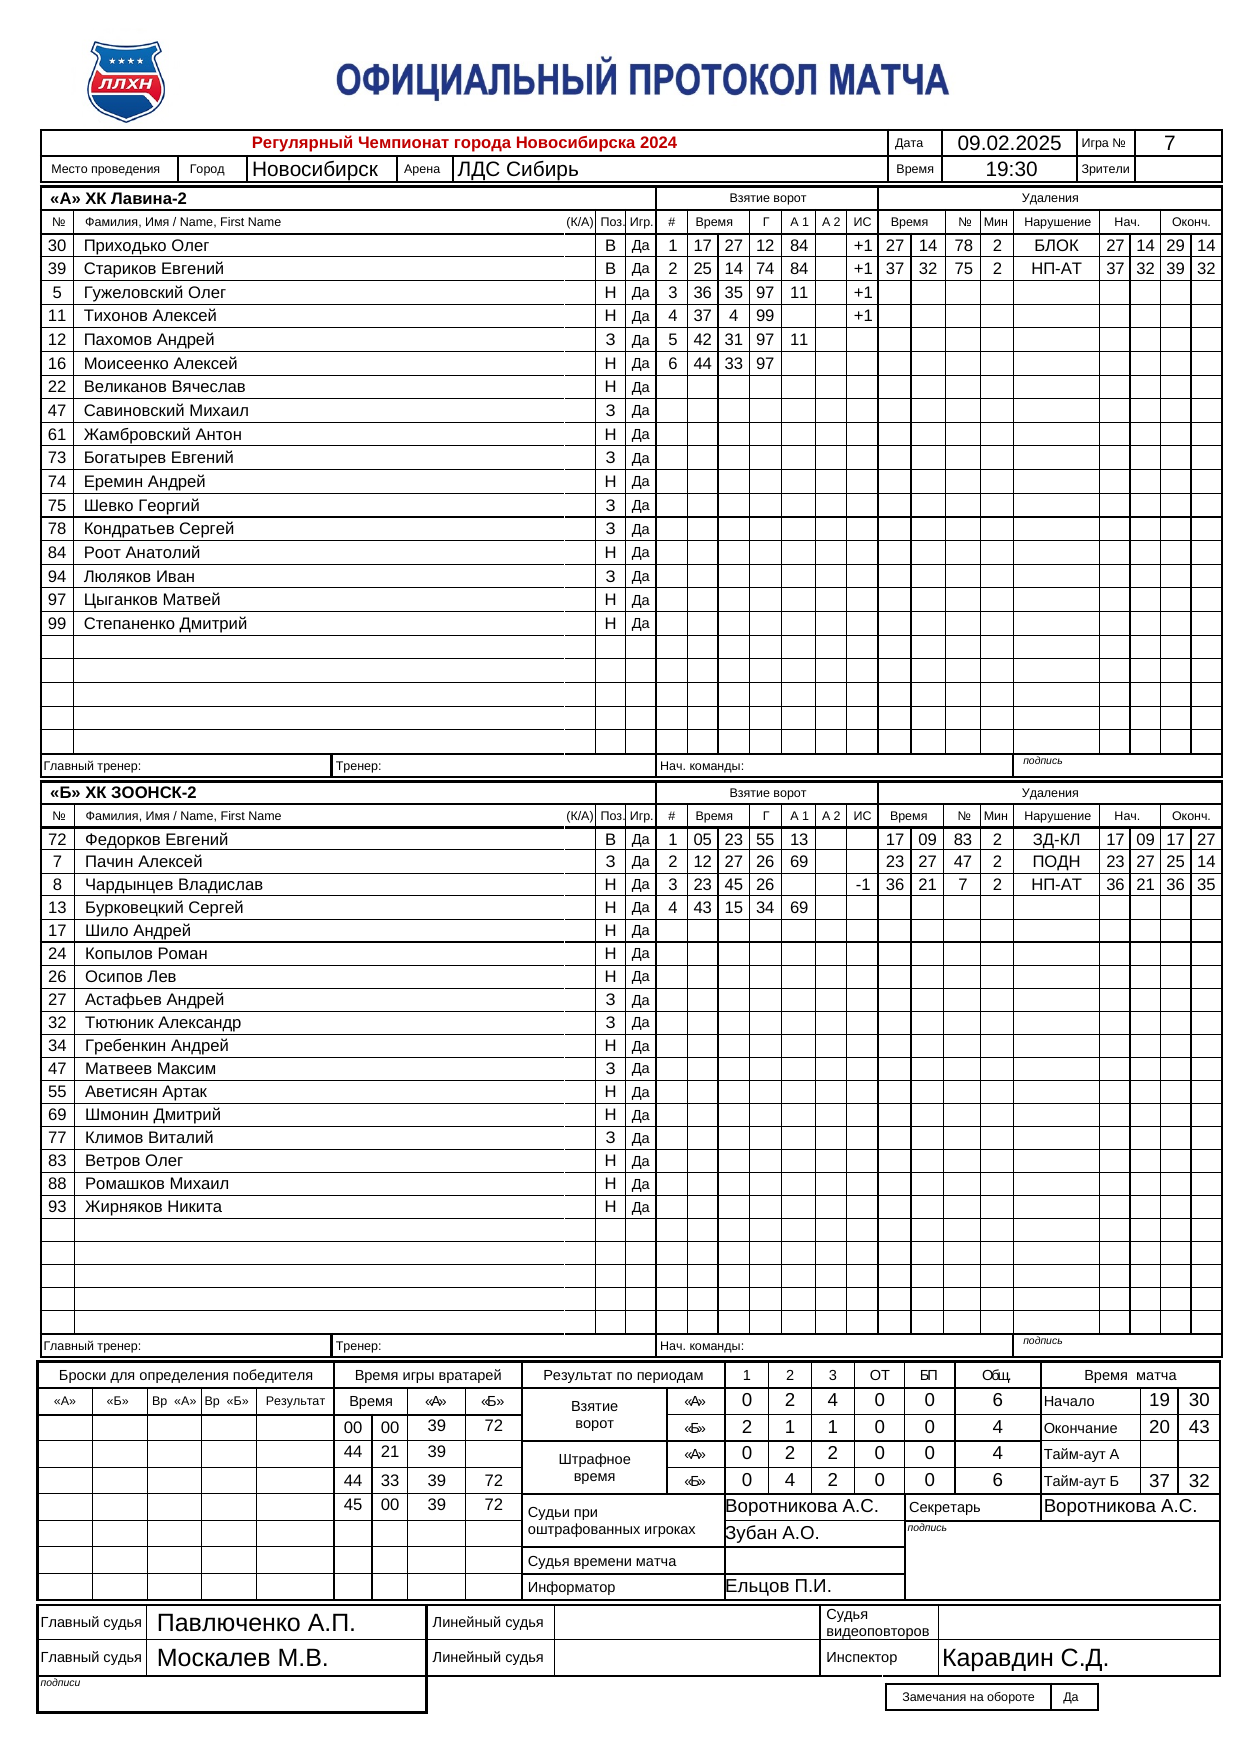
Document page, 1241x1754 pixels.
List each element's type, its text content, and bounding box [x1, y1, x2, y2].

table_cell Н [596, 612, 625, 634]
table_cell [879, 966, 910, 987]
table_cell [879, 1127, 910, 1149]
table_cell 35 [719, 281, 749, 303]
table_cell [74, 659, 564, 682]
table_cell [565, 989, 595, 1011]
table_cell [847, 352, 877, 374]
table_cell [782, 612, 815, 634]
table_cell Да [626, 896, 655, 918]
table_cell [257, 1521, 333, 1546]
table_cell 14 [1192, 235, 1221, 256]
table_cell [719, 1173, 749, 1195]
table_cell [883, 1677, 1220, 1681]
table_cell [750, 1058, 781, 1079]
table_cell [847, 376, 877, 398]
table_cell [565, 518, 595, 540]
table_cell [42, 1288, 74, 1310]
table_header 7 [1136, 131, 1221, 155]
table_cell [816, 683, 846, 706]
table_cell Да [626, 565, 655, 587]
table_cell Да [626, 850, 655, 872]
table_cell 30 [1179, 1389, 1219, 1413]
table_cell Время [879, 805, 943, 826]
table_cell [1100, 659, 1129, 682]
table_cell [750, 943, 781, 964]
table_cell [565, 1173, 595, 1195]
table_cell [981, 896, 1013, 918]
table_cell [1014, 920, 1099, 941]
table_cell [879, 352, 910, 374]
table_cell [879, 1104, 910, 1126]
table_cell [981, 281, 1013, 303]
table_cell [1131, 352, 1160, 374]
table_cell [657, 565, 687, 587]
table_cell [408, 1521, 465, 1546]
table_cell [912, 1127, 943, 1149]
table_cell 32 [1192, 257, 1221, 280]
table_cell [1100, 588, 1129, 611]
table_cell [750, 966, 781, 987]
table_cell Пахомов Андрей [74, 328, 564, 351]
table_cell [1014, 1173, 1099, 1195]
table_cell [719, 1196, 749, 1218]
table_cell [148, 1494, 201, 1520]
table_cell [1014, 1219, 1099, 1241]
table_cell [373, 1521, 407, 1546]
table_cell [688, 565, 717, 587]
table_cell [1099, 1682, 1220, 1711]
table_cell [1100, 1081, 1129, 1103]
table_cell [42, 683, 73, 706]
table_cell 3 [657, 874, 687, 895]
table_cell [782, 565, 815, 587]
table_cell [1014, 1288, 1099, 1310]
table_cell [816, 1150, 846, 1172]
table_cell [750, 376, 781, 398]
table_cell [847, 920, 877, 941]
table_cell [879, 896, 910, 918]
table_cell [42, 707, 73, 729]
table_cell [879, 1265, 910, 1287]
table_cell Г [750, 805, 781, 826]
table_cell [39, 1416, 92, 1440]
table_cell Да [626, 1035, 655, 1057]
table_cell [1100, 446, 1129, 469]
table_cell «А» [668, 1389, 724, 1413]
table_cell [847, 1242, 877, 1264]
table_cell [565, 470, 595, 493]
table_cell [1192, 541, 1221, 564]
table_cell [657, 943, 687, 964]
table_cell [981, 1311, 1013, 1333]
table_cell [981, 683, 1013, 706]
table_cell [719, 683, 749, 706]
table_cell [750, 1242, 781, 1264]
table_cell 00 [373, 1416, 407, 1440]
table_cell [565, 850, 595, 872]
table_cell [981, 943, 1013, 964]
table_cell [946, 470, 980, 493]
table_cell [466, 1441, 521, 1467]
table_cell [1161, 1265, 1190, 1287]
table_cell 32 [42, 1012, 74, 1033]
table_cell 97 [750, 281, 781, 303]
table_cell [1192, 1012, 1221, 1033]
table_cell Н [596, 588, 625, 611]
table_cell 4 [812, 1389, 854, 1413]
table_cell [879, 1242, 910, 1264]
table_cell [565, 707, 595, 729]
table_cell [847, 659, 877, 682]
table_cell [466, 1521, 521, 1546]
table_cell Инспектор [821, 1640, 938, 1675]
table_cell [335, 1547, 371, 1573]
table_cell [596, 730, 625, 753]
table_cell [1161, 352, 1190, 374]
table_cell Оконч. [1161, 805, 1221, 826]
table_cell [1161, 328, 1190, 351]
table_cell [688, 1035, 717, 1057]
table_cell [1100, 1035, 1129, 1057]
table_cell [688, 730, 717, 753]
table_cell [565, 352, 595, 374]
table_cell 44 [335, 1468, 371, 1493]
table_cell [1131, 565, 1160, 587]
table_cell [1192, 1219, 1221, 1241]
table_cell Да [626, 966, 655, 987]
table_cell [750, 423, 781, 445]
table_cell Да [626, 305, 655, 327]
table_cell [1192, 494, 1221, 516]
table_cell 36 [1100, 874, 1129, 895]
table_cell [565, 1265, 595, 1287]
table_cell [981, 1265, 1013, 1287]
table_cell [782, 1104, 815, 1126]
table_cell [719, 659, 749, 682]
table_cell Ромашков Михаил [75, 1173, 564, 1195]
table_cell [1131, 730, 1160, 753]
table_cell [1131, 1081, 1160, 1103]
table_cell [657, 1081, 687, 1103]
table_cell [879, 1288, 910, 1310]
table_cell 6 [657, 352, 687, 374]
table_cell [1014, 1058, 1099, 1079]
table_cell [688, 1150, 717, 1172]
table_header БП [905, 1363, 954, 1387]
table_cell 74 [750, 257, 781, 280]
table_cell [75, 1265, 564, 1287]
table_cell [879, 943, 910, 964]
table_cell [946, 399, 980, 422]
table_cell Время [335, 1389, 407, 1413]
table_cell [1136, 157, 1221, 181]
table_cell [782, 1196, 815, 1218]
table_cell [1131, 1196, 1160, 1218]
table_cell [1161, 1288, 1190, 1310]
table_cell [1192, 518, 1221, 540]
table_cell Жирняков Никита [75, 1196, 564, 1218]
table_cell [944, 1081, 980, 1103]
table_cell [912, 920, 943, 941]
table_cell [1179, 1441, 1219, 1467]
table_cell [847, 446, 877, 469]
table_cell 14 [1131, 235, 1160, 256]
table_cell [726, 1548, 904, 1573]
table_cell [657, 1104, 687, 1126]
table_cell Взятие ворот [523, 1389, 666, 1440]
table_cell [879, 920, 910, 941]
table_cell [688, 588, 717, 611]
table_cell [657, 730, 687, 753]
table_cell [565, 943, 595, 964]
table_cell 1 [769, 1415, 811, 1440]
table_cell [1131, 1173, 1160, 1195]
table_cell 37 [879, 257, 910, 280]
table_cell 27 [1192, 829, 1221, 849]
table_cell Н [596, 305, 625, 327]
table_cell Н [596, 896, 625, 918]
table_cell [39, 1521, 92, 1546]
table_cell 61 [42, 423, 73, 445]
table_cell [816, 1288, 846, 1310]
table_cell [565, 1242, 595, 1264]
table_cell [74, 636, 564, 658]
table_cell Да [626, 612, 655, 634]
table_cell [912, 707, 945, 729]
table_cell [93, 1416, 147, 1440]
table_cell 78 [42, 518, 73, 540]
table_cell [912, 518, 945, 540]
table_cell З [596, 989, 625, 1011]
table_cell [42, 1265, 74, 1287]
table_cell [688, 1173, 717, 1195]
table_cell [1014, 1035, 1099, 1057]
table_cell Время [688, 211, 749, 233]
table_header 2 [769, 1363, 811, 1387]
table_cell Да [626, 1012, 655, 1033]
table_cell Место проведения [42, 157, 177, 181]
table_cell [688, 518, 717, 540]
table_cell [750, 1311, 781, 1333]
table_cell [944, 966, 980, 987]
table_cell [981, 636, 1013, 658]
table_cell [1100, 328, 1129, 351]
table_cell [981, 446, 1013, 469]
table_cell [1192, 1150, 1221, 1172]
table_cell [257, 1494, 333, 1520]
table_cell [782, 1311, 815, 1333]
table_cell 73 [42, 446, 73, 469]
table_cell 1 [812, 1415, 854, 1440]
table_cell [719, 1265, 749, 1287]
table_cell [912, 1242, 943, 1264]
table_cell Линейный судья [428, 1606, 554, 1639]
table_cell [1192, 966, 1221, 987]
table_cell [688, 423, 717, 445]
table_cell Да [626, 518, 655, 540]
table_cell Да [626, 1058, 655, 1079]
table_cell [1192, 281, 1221, 303]
table_cell [782, 1081, 815, 1103]
table_header Да [1052, 1685, 1097, 1709]
table_cell [1014, 305, 1099, 327]
table_cell Н [596, 281, 625, 303]
table_cell [847, 494, 877, 516]
table_cell [93, 1574, 147, 1599]
table_cell [1100, 1242, 1129, 1264]
table_cell [1131, 1058, 1160, 1079]
table_cell [719, 376, 749, 398]
table_cell 23 [1100, 850, 1129, 872]
table_cell [750, 1288, 781, 1310]
table_cell [1100, 636, 1129, 658]
table_cell [1161, 1058, 1190, 1079]
table_cell З [596, 1058, 625, 1079]
table_cell [816, 376, 846, 398]
table_cell [782, 305, 815, 327]
table_cell [1131, 1265, 1160, 1287]
table_cell № [42, 805, 74, 826]
table_cell [1014, 328, 1099, 351]
table_cell Да [626, 1081, 655, 1103]
table_cell [719, 707, 749, 729]
table_cell 13 [42, 896, 74, 918]
table_cell [657, 966, 687, 987]
table_cell [1161, 518, 1190, 540]
table_cell [879, 659, 910, 682]
table_cell [750, 494, 781, 516]
table_cell [782, 423, 815, 445]
table_cell [879, 683, 910, 706]
table_cell [1192, 399, 1221, 422]
table_cell ЛДС Сибирь [454, 157, 887, 181]
table_cell [912, 636, 945, 658]
table_cell [1131, 1012, 1160, 1033]
table_cell [1100, 920, 1129, 941]
table_cell Окончание [1042, 1415, 1140, 1440]
table_cell [688, 1012, 717, 1033]
table_cell Да [626, 1196, 655, 1218]
table_cell [626, 1288, 655, 1310]
table_cell [408, 1574, 465, 1599]
table_cell 97 [750, 352, 781, 374]
table_cell 37 [1100, 257, 1129, 280]
table_cell [782, 659, 815, 682]
table_cell 12 [688, 850, 717, 872]
table_cell [626, 636, 655, 658]
table_cell 72 [466, 1494, 521, 1520]
table_cell [816, 1081, 846, 1103]
table_cell [688, 1265, 717, 1287]
table_cell [1192, 376, 1221, 398]
table_cell [657, 1219, 687, 1241]
table_cell [626, 1265, 655, 1287]
table_cell [816, 281, 846, 303]
table_cell [688, 1219, 717, 1241]
table_cell [1161, 966, 1190, 987]
table_cell [912, 1058, 943, 1079]
table_cell Н [596, 1081, 625, 1103]
table_cell [565, 659, 595, 682]
table_cell «Б» [93, 1389, 147, 1413]
table_cell Мин [981, 211, 1013, 233]
table_cell [565, 612, 595, 634]
table_cell 69 [42, 1104, 74, 1126]
table_cell В [596, 257, 625, 280]
table_cell [565, 829, 595, 849]
table_cell [750, 1196, 781, 1218]
table_cell [847, 423, 877, 445]
table_cell [816, 423, 846, 445]
table_cell [1131, 423, 1160, 445]
table_cell [1192, 1242, 1221, 1264]
table_cell [688, 659, 717, 682]
table_cell [847, 328, 877, 351]
table_cell [1161, 1081, 1190, 1103]
table_header Дата [889, 131, 941, 155]
table_cell [719, 1127, 749, 1149]
table_cell З [596, 1127, 625, 1149]
table_cell [1014, 1311, 1099, 1333]
table_cell [1100, 1150, 1129, 1172]
table_cell [1100, 1127, 1129, 1149]
table_cell [565, 588, 595, 611]
table_cell [565, 541, 595, 564]
table_cell 17 [1161, 829, 1190, 849]
table_cell [981, 1081, 1013, 1103]
table_cell Да [626, 1104, 655, 1126]
table_cell [782, 730, 815, 753]
table_header ОТ [855, 1363, 904, 1387]
table_cell [1161, 612, 1190, 634]
table_cell [847, 943, 877, 964]
table_cell Игр. [626, 805, 655, 826]
table_cell [816, 730, 846, 753]
table_cell [912, 1081, 943, 1103]
table_cell [879, 423, 910, 445]
table_cell Да [626, 541, 655, 564]
table_cell Климов Виталий [75, 1127, 564, 1149]
table_cell Зубан А.О. [726, 1521, 904, 1546]
table_cell [847, 707, 877, 729]
table_cell [946, 730, 980, 753]
table_cell [816, 1104, 846, 1126]
table_cell [719, 1081, 749, 1103]
table_cell З [596, 328, 625, 351]
table_cell [719, 541, 749, 564]
table_cell [879, 565, 910, 587]
table_cell [1014, 1242, 1099, 1264]
table_cell [657, 989, 687, 1011]
table_cell [946, 541, 980, 564]
table_cell [816, 1058, 846, 1079]
table_cell [782, 352, 815, 374]
table_cell Приходько Олег [74, 235, 564, 256]
table_cell [1161, 659, 1190, 682]
table_cell [981, 541, 1013, 564]
table_cell [816, 470, 846, 493]
table_cell [981, 423, 1013, 445]
table_cell 2 [981, 829, 1013, 849]
table_cell 19 [1141, 1389, 1177, 1413]
table_cell [879, 730, 910, 753]
table_cell [912, 943, 943, 964]
table_cell [39, 1468, 92, 1493]
table_cell [912, 494, 945, 516]
table_cell [750, 470, 781, 493]
table_cell Н [596, 943, 625, 964]
table_cell [944, 1150, 980, 1172]
table_cell [1192, 470, 1221, 493]
table_cell [1192, 1104, 1221, 1126]
table_cell [1192, 730, 1221, 753]
table_cell [816, 494, 846, 516]
table_cell № [42, 211, 73, 233]
table_cell [847, 730, 877, 753]
table_cell Да [626, 494, 655, 516]
table_cell 4 [657, 305, 687, 327]
table_cell 2 [981, 257, 1013, 280]
table_cell Фамилия, Имя / Name, First Name [74, 211, 565, 233]
table_cell [148, 1521, 201, 1546]
table_cell [719, 1150, 749, 1172]
table_cell [981, 1127, 1013, 1149]
table_cell [847, 612, 877, 634]
table_cell Игр. [626, 211, 655, 233]
table_cell [1161, 1150, 1190, 1172]
table_cell [1192, 1173, 1221, 1195]
table_cell [912, 1265, 943, 1287]
table_cell [39, 1441, 92, 1467]
table_cell [847, 1311, 877, 1333]
table_cell [782, 1058, 815, 1079]
table_cell Да [626, 829, 655, 849]
table_cell Н [596, 920, 625, 941]
table_cell [719, 730, 749, 753]
table_cell Время [889, 157, 941, 181]
table_cell [1161, 683, 1190, 706]
table_header Замечания на обороте [887, 1685, 1050, 1709]
table_cell 99 [42, 612, 73, 634]
table_cell [565, 1104, 595, 1126]
table_cell 77 [42, 1127, 74, 1149]
table_cell Информатор [523, 1575, 724, 1599]
table_cell [1192, 352, 1221, 374]
table_cell Н [596, 874, 625, 895]
table_cell [555, 1606, 819, 1639]
table_cell 44 [335, 1441, 371, 1467]
table_cell [816, 612, 846, 634]
table_cell [946, 281, 980, 303]
table_header Взятие ворот [657, 783, 877, 803]
table_cell [626, 683, 655, 706]
table_cell 12 [42, 328, 73, 351]
table_cell 27 [912, 850, 943, 872]
table_cell Моисеенко Алексей [74, 352, 564, 374]
table_cell 0 [726, 1442, 768, 1467]
table_cell [688, 1196, 717, 1218]
table_cell Да [626, 1127, 655, 1149]
table_cell [847, 966, 877, 987]
table_cell [1100, 494, 1129, 516]
table_cell [1131, 659, 1160, 682]
table_cell 93 [42, 1196, 74, 1218]
table_cell 5 [42, 281, 73, 303]
table_cell Еремин Андрей [74, 470, 564, 493]
table_cell [719, 423, 749, 445]
table_cell Нарушение [1014, 211, 1099, 233]
table_cell Да [626, 257, 655, 280]
table_cell 24 [42, 943, 74, 964]
table_cell [565, 328, 595, 351]
table_cell Москалев М.В. [147, 1640, 425, 1675]
table_cell 27 [719, 850, 749, 872]
table_cell [816, 874, 846, 895]
table_cell [782, 683, 815, 706]
table_cell [565, 1012, 595, 1033]
table_cell [1014, 659, 1099, 682]
table_cell Главный тренер: [42, 755, 330, 776]
table_cell ИС [847, 211, 877, 233]
table_cell [816, 565, 846, 587]
table_cell [1131, 328, 1160, 351]
table_cell [981, 730, 1013, 753]
table_cell [257, 1468, 333, 1493]
table_cell [1100, 541, 1129, 564]
table_cell Тренер: [333, 1335, 655, 1356]
table_cell [42, 1219, 74, 1241]
table_cell [1192, 896, 1221, 918]
table_cell Оконч. [1161, 211, 1221, 233]
table_cell [202, 1494, 256, 1520]
table_cell Да [626, 1150, 655, 1172]
table_cell 39 [408, 1416, 465, 1440]
table_cell [879, 707, 910, 729]
table_cell 75 [42, 494, 73, 516]
table_cell 39 [42, 257, 73, 280]
table_cell [847, 1173, 877, 1195]
table_cell [946, 446, 980, 469]
table_cell [565, 874, 595, 895]
table_cell [1014, 612, 1099, 634]
table_cell [944, 896, 980, 918]
table_cell Время [879, 211, 945, 233]
table_cell [565, 446, 595, 469]
table_cell 09 [1131, 829, 1160, 849]
table_cell [1100, 1058, 1129, 1079]
table_cell Да [626, 376, 655, 398]
table_cell НП-АТ [1014, 257, 1099, 280]
table_cell [657, 612, 687, 634]
table_cell [565, 1081, 595, 1103]
table_cell [816, 989, 846, 1011]
table_cell [1014, 518, 1099, 540]
table_cell [1192, 446, 1221, 469]
table_cell [816, 518, 846, 540]
table_cell [946, 612, 980, 634]
table_cell [750, 399, 781, 422]
table_cell [981, 1288, 1013, 1310]
table_cell 0 [905, 1415, 954, 1440]
table_cell [596, 1288, 625, 1310]
table_cell [981, 494, 1013, 516]
table_cell [816, 588, 846, 611]
table_cell [1192, 1196, 1221, 1218]
table_cell [946, 659, 980, 682]
table_cell Н [596, 352, 625, 374]
table_header Удаления [879, 188, 1221, 209]
table_cell [782, 494, 815, 516]
table_cell [1100, 281, 1129, 303]
table_cell БЛОК [1014, 235, 1099, 256]
table_cell Воротникова А.С. [726, 1495, 904, 1520]
table_cell [981, 659, 1013, 682]
table_cell Главный судья [39, 1606, 146, 1639]
table_cell [202, 1547, 256, 1573]
table_cell [565, 494, 595, 516]
table_cell [202, 1574, 256, 1599]
table_cell [565, 920, 595, 941]
table_cell [719, 1219, 749, 1241]
table_cell [1014, 636, 1099, 658]
table_cell [1131, 1242, 1160, 1264]
table_cell [1192, 989, 1221, 1011]
table_cell [981, 1035, 1013, 1057]
table_cell [1131, 989, 1160, 1011]
table_cell [565, 1196, 595, 1218]
table_cell 84 [782, 235, 815, 256]
table_cell 47 [42, 1058, 74, 1079]
table_cell [565, 1127, 595, 1149]
table_cell [847, 829, 877, 849]
table_cell З [596, 494, 625, 516]
table_cell [373, 1547, 407, 1573]
table_cell Пачин Алексей [75, 850, 564, 872]
table_cell Н [596, 1150, 625, 1172]
table_cell [1100, 612, 1129, 634]
table_cell [657, 1058, 687, 1079]
table_cell 39 [408, 1494, 465, 1520]
table_cell [565, 399, 595, 422]
table_cell [1131, 707, 1160, 729]
table_cell [1014, 730, 1099, 753]
table_cell [750, 989, 781, 1011]
table_cell [847, 1288, 877, 1310]
table_cell [750, 1012, 781, 1033]
table_cell [912, 565, 945, 587]
table_cell [42, 636, 73, 658]
table_cell [912, 683, 945, 706]
table_cell [75, 1219, 564, 1241]
table_cell [39, 1574, 92, 1599]
table_cell 32 [1131, 257, 1160, 280]
table_cell [93, 1521, 147, 1546]
table_cell [1014, 1104, 1099, 1126]
table_cell [782, 1035, 815, 1057]
table_cell [847, 565, 877, 587]
table_cell 34 [42, 1035, 74, 1057]
table_cell Н [596, 423, 625, 445]
table_cell [1014, 376, 1099, 398]
table_cell [75, 1288, 564, 1310]
table_cell [981, 920, 1013, 941]
table_cell [657, 446, 687, 469]
table_cell 69 [782, 896, 815, 918]
table_cell [847, 1058, 877, 1079]
table_cell [879, 518, 910, 540]
table_cell [782, 446, 815, 469]
table_cell [912, 305, 945, 327]
table_cell [719, 565, 749, 587]
table_cell 74 [42, 470, 73, 493]
table_cell [1100, 376, 1129, 398]
table_cell [879, 494, 910, 516]
table_cell 14 [912, 235, 945, 256]
table_cell [1131, 305, 1160, 327]
table_cell 44 [688, 352, 717, 374]
table_cell [657, 1288, 687, 1310]
table_cell [879, 328, 910, 351]
table_cell [1161, 305, 1190, 327]
table_cell 84 [782, 257, 815, 280]
table_cell [847, 1219, 877, 1241]
table_cell [847, 1012, 877, 1033]
table_cell Матвеев Максим [75, 1058, 564, 1079]
table_cell [1014, 352, 1099, 374]
table_cell [912, 376, 945, 398]
table_cell 0 [905, 1389, 954, 1413]
table_cell [782, 588, 815, 611]
table_cell [688, 541, 717, 564]
table_cell [1014, 1265, 1099, 1287]
table_cell 22 [42, 376, 73, 398]
table_cell [719, 399, 749, 422]
table_cell +1 [847, 257, 877, 280]
table_cell «Б» [668, 1415, 724, 1440]
table_cell Да [626, 352, 655, 374]
table_cell Секретарь [906, 1495, 1040, 1520]
table_cell 27 [42, 989, 74, 1011]
table_cell [879, 1311, 910, 1333]
table_cell 20 [1141, 1415, 1177, 1440]
table_cell З [596, 446, 625, 469]
table_cell «Б» [668, 1468, 724, 1493]
table_cell [565, 423, 595, 445]
table_cell [1161, 1127, 1190, 1149]
table_cell [657, 1012, 687, 1033]
table_cell Чардынцев Владислав [75, 874, 564, 895]
table_cell [1192, 1265, 1221, 1287]
table_cell [42, 730, 73, 753]
table_cell [1100, 1104, 1129, 1126]
table_cell 83 [42, 1150, 74, 1172]
table_cell Гужеловский Олег [74, 281, 564, 303]
table_cell [879, 1173, 910, 1195]
table_cell [1014, 1196, 1099, 1218]
picture [5, 28, 1179, 129]
table_cell [1192, 683, 1221, 706]
table_cell Жамбровский Антон [74, 423, 564, 445]
table_header Общ. [956, 1363, 1040, 1387]
table_cell [847, 399, 877, 422]
table_cell 00 [335, 1416, 371, 1440]
table_cell [944, 1242, 980, 1264]
table_cell [1014, 707, 1099, 729]
table_cell Тренер: [333, 755, 655, 776]
table_cell [657, 707, 687, 729]
table_cell [719, 920, 749, 941]
table_cell 5 [657, 328, 687, 351]
table_cell 17 [688, 235, 717, 256]
table_header Регулярный Чемпионат города Новосибирска 2024 [42, 131, 887, 155]
table_cell [657, 1242, 687, 1264]
table_cell [657, 588, 687, 611]
table_cell 09 [912, 829, 943, 849]
table_cell [879, 541, 910, 564]
table_cell [1131, 966, 1160, 987]
table_cell Мин [981, 805, 1013, 826]
table_cell [1014, 494, 1099, 516]
table_cell [1192, 1127, 1221, 1149]
table_cell 11 [782, 328, 815, 351]
table_cell [719, 494, 749, 516]
table_cell [816, 1012, 846, 1033]
table_cell А 1 [782, 805, 815, 826]
table_cell [782, 518, 815, 540]
table_cell [1161, 1035, 1190, 1057]
table_cell Нач. [1100, 805, 1160, 826]
table_cell [1100, 352, 1129, 374]
table_cell Нач. команды: [657, 1335, 1012, 1356]
table_cell 11 [42, 305, 73, 327]
table_cell [981, 1196, 1013, 1218]
table_cell А 2 [816, 211, 846, 233]
table_header Время игры вратарей [335, 1363, 521, 1387]
table_cell [750, 1081, 781, 1103]
table_cell [1161, 423, 1190, 445]
table_cell Да [626, 281, 655, 303]
table_cell Ельцов П.И. [726, 1575, 904, 1599]
table_cell Г [750, 211, 781, 233]
table_cell [879, 446, 910, 469]
table_cell [912, 446, 945, 469]
table_cell # [657, 805, 687, 826]
table_cell [981, 1058, 1013, 1079]
table_cell [1131, 399, 1160, 422]
table_cell [847, 1127, 877, 1149]
table_cell [1014, 989, 1099, 1011]
table_cell [1131, 494, 1160, 516]
table_cell [847, 588, 877, 611]
table_cell 47 [42, 399, 73, 422]
table_cell [657, 376, 687, 398]
table_cell (К/А) [565, 211, 595, 233]
table_cell [816, 943, 846, 964]
table_cell Поз. [596, 805, 625, 826]
table_cell Астафьев Андрей [75, 989, 564, 1011]
table_cell [657, 541, 687, 564]
table_cell [944, 989, 980, 1011]
table_cell [202, 1416, 256, 1440]
table_cell [148, 1547, 201, 1573]
table_cell [565, 565, 595, 587]
table_cell З [596, 850, 625, 872]
table_cell [1161, 989, 1190, 1011]
table_cell [657, 1196, 687, 1218]
table_cell [981, 1219, 1013, 1241]
table_cell [657, 1173, 687, 1195]
table_cell [74, 707, 564, 729]
table_cell [1192, 1288, 1221, 1310]
table_cell [946, 683, 980, 706]
table_cell [782, 943, 815, 964]
table_cell Н [596, 1104, 625, 1126]
table_cell [912, 423, 945, 445]
table_cell [981, 328, 1013, 351]
table_cell Судьи при оштрафованных игроках [523, 1495, 724, 1546]
table_cell [816, 659, 846, 682]
table_cell [657, 683, 687, 706]
table_cell 27 [1131, 850, 1160, 872]
table_cell [750, 659, 781, 682]
table_cell [946, 636, 980, 658]
table_cell [946, 707, 980, 729]
table_cell [688, 494, 717, 516]
table_cell [1131, 943, 1160, 964]
table_cell Штрафное время [523, 1442, 666, 1493]
table_cell 14 [1192, 850, 1221, 872]
table_cell 21 [1131, 874, 1160, 895]
table_cell [719, 446, 749, 469]
table_cell [816, 541, 846, 564]
table_cell Линейный судья [428, 1640, 554, 1675]
table_cell [1131, 541, 1160, 564]
table_cell [912, 399, 945, 422]
table_cell [981, 612, 1013, 634]
table_cell Н [596, 376, 625, 398]
table_cell # [657, 211, 687, 233]
table_cell +1 [847, 235, 877, 256]
table_cell Роот Анатолий [74, 541, 564, 564]
table_cell [847, 518, 877, 540]
table_cell [596, 659, 625, 682]
table_cell +1 [847, 305, 877, 327]
table_cell [1131, 281, 1160, 303]
table_cell [847, 1035, 877, 1057]
table_cell [946, 565, 980, 587]
table_cell [565, 235, 595, 256]
table_cell [565, 305, 595, 327]
table_cell [879, 1196, 910, 1218]
table_header 09.02.2025 [943, 131, 1076, 155]
table_cell [1192, 943, 1221, 964]
table_cell [719, 470, 749, 493]
table_cell [202, 1521, 256, 1546]
table_cell Да [626, 235, 655, 256]
table_cell [782, 636, 815, 658]
table_cell [74, 683, 564, 706]
table_cell [912, 989, 943, 1011]
table_cell [816, 966, 846, 987]
table_cell [981, 399, 1013, 422]
table_cell 0 [855, 1468, 904, 1493]
table_cell [946, 588, 980, 611]
table_cell [39, 1547, 92, 1573]
table_cell Н [596, 470, 625, 493]
table_cell [879, 470, 910, 493]
table_cell [1014, 1150, 1099, 1172]
table_cell [1100, 989, 1129, 1011]
table_cell [626, 730, 655, 753]
table_cell [688, 446, 717, 469]
table_cell [946, 423, 980, 445]
table_cell [719, 943, 749, 964]
table_cell 4 [769, 1468, 811, 1493]
table_cell 14 [719, 257, 749, 280]
table_cell [1192, 707, 1221, 729]
table_cell 42 [688, 328, 717, 351]
table_cell 2 [657, 850, 687, 872]
table_cell 47 [944, 850, 980, 872]
table_cell Арена [398, 157, 452, 181]
table_cell «А» [668, 1442, 724, 1467]
table_cell [1131, 1288, 1160, 1310]
table_cell № [944, 805, 980, 826]
table_cell [1100, 943, 1129, 964]
table_cell [335, 1521, 371, 1546]
table_cell [912, 328, 945, 351]
table_cell 05 [688, 829, 717, 849]
table_cell [42, 659, 73, 682]
table_cell [816, 1173, 846, 1195]
table_cell [912, 612, 945, 634]
table_cell [657, 659, 687, 682]
table_cell [1131, 518, 1160, 540]
table_cell [1100, 1265, 1129, 1287]
table_cell [148, 1468, 201, 1493]
table_cell В [596, 235, 625, 256]
table_cell Да [626, 588, 655, 611]
table_header Броски для определения победителя [39, 1363, 333, 1387]
table_cell [688, 470, 717, 493]
table_cell [944, 943, 980, 964]
table_cell А 1 [782, 211, 815, 233]
table_cell подпись [1014, 1335, 1221, 1356]
table_cell [1131, 612, 1160, 634]
table_cell [93, 1494, 147, 1520]
table_cell [1100, 423, 1129, 445]
table_cell [879, 1058, 910, 1079]
table_cell [1131, 920, 1160, 941]
table_cell [879, 281, 910, 303]
table_cell [944, 1035, 980, 1057]
table_cell [657, 1311, 687, 1333]
table_cell З [596, 518, 625, 540]
table_cell ИС [847, 805, 877, 826]
table_cell 33 [373, 1468, 407, 1493]
table_cell 12 [750, 235, 781, 256]
table_cell [750, 707, 781, 729]
table_cell [782, 1150, 815, 1172]
table_cell [596, 1219, 625, 1241]
table_cell [1131, 636, 1160, 658]
table_cell [816, 850, 846, 872]
table_cell [879, 1035, 910, 1057]
table_cell 0 [726, 1468, 768, 1493]
table_cell [782, 1288, 815, 1310]
table_cell [946, 376, 980, 398]
table_cell [1161, 1012, 1190, 1033]
table_cell 2 [657, 257, 687, 280]
table_cell 21 [373, 1441, 407, 1467]
table_cell [1014, 470, 1099, 493]
table_cell 36 [1161, 874, 1190, 895]
table_cell [879, 1081, 910, 1103]
table_cell [944, 1012, 980, 1033]
table_cell Тютюник Александр [75, 1012, 564, 1033]
table_cell 99 [750, 305, 781, 327]
table_cell [782, 1242, 815, 1264]
table_cell [816, 352, 846, 374]
table_cell Нарушение [1014, 805, 1099, 826]
table_cell 43 [688, 896, 717, 918]
table_cell [596, 1242, 625, 1264]
table_cell [1161, 541, 1190, 564]
table_cell [750, 1127, 781, 1149]
table_cell [42, 1311, 74, 1333]
table_cell 75 [946, 257, 980, 280]
table_cell [1014, 1012, 1099, 1033]
table_cell [1192, 588, 1221, 611]
table_cell [912, 470, 945, 493]
table_cell [782, 1265, 815, 1287]
table_cell [565, 1150, 595, 1172]
table_cell Да [626, 328, 655, 351]
table_cell Павлюченко А.П. [147, 1606, 425, 1639]
table_cell [1131, 470, 1160, 493]
table_cell [912, 1035, 943, 1057]
table_cell [1161, 896, 1190, 918]
table_cell [657, 1265, 687, 1287]
table_cell [626, 659, 655, 682]
table_cell [1100, 1196, 1129, 1218]
table_header «А» ХК Лавина-2 [42, 188, 655, 209]
table_cell [1192, 305, 1221, 327]
table_cell Зрители [1078, 157, 1134, 181]
table_cell 17 [1100, 829, 1129, 849]
table_cell [912, 1173, 943, 1195]
table_cell [688, 920, 717, 941]
table_cell Главный тренер: [42, 1335, 330, 1356]
table_cell Вр «А» [148, 1389, 201, 1413]
table_cell [879, 1219, 910, 1241]
table_cell 7 [42, 850, 74, 872]
table_header Взятие ворот [657, 188, 877, 209]
table_cell [257, 1547, 333, 1573]
table_cell [782, 1173, 815, 1195]
table_cell [912, 730, 945, 753]
table_cell Бурковецкий Сергей [75, 896, 564, 918]
table_cell [782, 874, 815, 895]
table_cell [1131, 1035, 1160, 1057]
table_cell [688, 612, 717, 634]
table_cell [657, 423, 687, 445]
table_cell [657, 470, 687, 493]
table_cell 45 [335, 1494, 371, 1520]
table_cell [981, 707, 1013, 729]
table_cell [1100, 1288, 1129, 1310]
table_cell [912, 1104, 943, 1126]
table_cell [657, 1127, 687, 1149]
table_cell [1131, 1150, 1160, 1172]
table_cell [847, 1104, 877, 1126]
table_cell [981, 966, 1013, 987]
table_cell [1161, 470, 1190, 493]
table_cell [879, 1012, 910, 1033]
table_cell ЗД-КЛ [1014, 829, 1099, 849]
table_cell 30 [42, 235, 73, 256]
table_cell [1100, 1219, 1129, 1241]
table_cell Тайм-аут А [1042, 1441, 1140, 1467]
table_cell [912, 896, 943, 918]
table_cell [750, 1219, 781, 1241]
table_cell 55 [750, 829, 781, 849]
table_cell [596, 707, 625, 729]
table_cell 39 [1161, 257, 1190, 280]
table_cell [847, 541, 877, 564]
table_cell [1131, 376, 1160, 398]
table_cell 2 [981, 850, 1013, 872]
table_cell [428, 1677, 882, 1711]
table_cell [688, 1058, 717, 1079]
table_cell [719, 612, 749, 634]
table_cell [1192, 920, 1221, 941]
table_cell Н [596, 541, 625, 564]
table_cell 84 [42, 541, 73, 564]
table_cell 36 [688, 281, 717, 303]
table_cell Кондратьев Сергей [74, 518, 564, 540]
table_cell З [596, 399, 625, 422]
table_cell Ветров Олег [75, 1150, 564, 1172]
table_cell [981, 518, 1013, 540]
table_cell [1161, 588, 1190, 611]
table_cell [719, 1104, 749, 1126]
table_cell [912, 352, 945, 374]
table_cell [719, 966, 749, 987]
table_cell [565, 1219, 595, 1241]
table_cell Судья видеоповторов [821, 1606, 938, 1639]
table_cell Судья времени матча [523, 1548, 724, 1573]
table_cell [816, 1311, 846, 1333]
table_cell [1161, 636, 1190, 658]
table_cell [1161, 920, 1190, 941]
table_cell Аветисян Артак [75, 1081, 564, 1103]
table_cell 37 [1141, 1468, 1177, 1493]
table_cell [1192, 423, 1221, 445]
table_cell Поз. [596, 211, 625, 233]
table_cell 0 [905, 1442, 954, 1467]
table_cell [782, 707, 815, 729]
table_cell [688, 1127, 717, 1149]
table_cell Начало [1042, 1389, 1140, 1413]
table_cell 43 [1179, 1415, 1219, 1440]
table_cell [750, 1173, 781, 1195]
table_cell [688, 636, 717, 658]
table_cell 11 [782, 281, 815, 303]
table_cell 2 [769, 1442, 811, 1467]
table_cell [816, 920, 846, 941]
table_cell [939, 1606, 1219, 1639]
table_cell [816, 235, 846, 256]
table_cell Новосибирск [248, 157, 396, 181]
table_header Удаления [879, 783, 1221, 803]
table_cell [688, 1104, 717, 1126]
table_cell Шило Андрей [75, 920, 564, 941]
table_cell 23 [688, 874, 717, 895]
table_cell [1161, 446, 1190, 469]
table_cell 31 [719, 328, 749, 351]
table_cell [879, 989, 910, 1011]
table_cell 2 [981, 235, 1013, 256]
table_cell [981, 1173, 1013, 1195]
table_cell [657, 920, 687, 941]
table_cell [257, 1574, 333, 1599]
table_cell 27 [1100, 235, 1129, 256]
table_cell [1192, 1081, 1221, 1103]
table_cell [1131, 1219, 1160, 1241]
table_cell [1014, 588, 1099, 611]
table_cell [1014, 966, 1099, 987]
table_cell 7 [944, 874, 980, 895]
table_cell [1131, 1311, 1160, 1333]
table_cell [657, 1150, 687, 1172]
table_cell Да [626, 399, 655, 422]
table_cell [93, 1468, 147, 1493]
table_cell [1014, 896, 1099, 918]
table_cell [912, 966, 943, 987]
table_cell [1014, 399, 1099, 422]
table_cell [688, 399, 717, 422]
table_cell [750, 636, 781, 658]
table_cell 8 [42, 874, 74, 895]
table_cell [816, 829, 846, 849]
table_cell 4 [956, 1442, 1040, 1467]
table_cell [912, 1219, 943, 1241]
table_cell Великанов Вячеслав [74, 376, 564, 398]
table_cell 3 [657, 281, 687, 303]
table_cell [879, 636, 910, 658]
table_cell [1161, 707, 1190, 729]
table_cell Да [626, 1173, 655, 1195]
table_cell [879, 376, 910, 398]
table_header Результат по периодам [523, 1363, 724, 1387]
table_cell 32 [1179, 1468, 1219, 1493]
table_cell [565, 966, 595, 987]
table_cell [816, 1196, 846, 1218]
table_header «Б» ХК ЗООНСК-2 [42, 783, 655, 803]
table_cell Цыганков Матвей [74, 588, 564, 611]
table_cell Копылов Роман [75, 943, 564, 964]
table_cell [373, 1574, 407, 1599]
table_cell [565, 1035, 595, 1057]
table_cell [912, 1311, 943, 1333]
table_cell [1100, 896, 1129, 918]
table_cell [782, 541, 815, 564]
table_cell [719, 518, 749, 540]
table_cell [946, 352, 980, 374]
table_cell [1131, 1104, 1160, 1126]
table_cell [75, 1242, 564, 1264]
table_cell [1014, 565, 1099, 587]
table_cell А 2 [816, 805, 846, 826]
table_cell [1192, 1058, 1221, 1079]
table_cell Воротникова А.С. [1042, 1495, 1219, 1520]
table_cell [816, 896, 846, 918]
table_cell [565, 1311, 595, 1333]
table_cell Гребенкин Андрей [75, 1035, 564, 1057]
table_cell 72 [466, 1416, 521, 1440]
table_cell [1161, 565, 1190, 587]
table_cell [1100, 730, 1129, 753]
table_cell [719, 1242, 749, 1264]
table_cell [782, 470, 815, 493]
table_cell 6 [956, 1389, 1040, 1413]
table_cell 37 [688, 305, 717, 327]
table_cell [847, 1196, 877, 1218]
table_cell Н [596, 966, 625, 987]
table_cell 97 [750, 328, 781, 351]
table_cell [981, 470, 1013, 493]
table_cell [1192, 565, 1221, 587]
table_cell [782, 1219, 815, 1241]
table_cell [816, 1127, 846, 1149]
table_cell [912, 1012, 943, 1033]
table_cell [719, 989, 749, 1011]
table_cell [1161, 1104, 1190, 1126]
table_cell [1014, 943, 1099, 964]
table_cell 39 [408, 1441, 465, 1467]
table_cell 2 [769, 1389, 811, 1413]
table_cell [1014, 423, 1099, 445]
table_cell [750, 565, 781, 587]
table_cell [202, 1441, 256, 1467]
table_cell [816, 257, 846, 280]
table_cell [657, 636, 687, 658]
table_cell [879, 1150, 910, 1172]
table_cell 69 [782, 850, 815, 872]
table_cell З [596, 1012, 625, 1033]
table_cell З [596, 565, 625, 587]
table_cell [912, 281, 945, 303]
table_cell [1192, 328, 1221, 351]
table_cell 27 [719, 235, 749, 256]
table_cell 72 [42, 829, 74, 849]
table_header 1 [726, 1363, 768, 1387]
table_cell 94 [42, 565, 73, 587]
table_cell 17 [879, 829, 910, 849]
table_cell 23 [719, 829, 749, 849]
table_cell 55 [42, 1081, 74, 1103]
table_cell [565, 636, 595, 658]
table_cell [1100, 966, 1129, 987]
table_cell [148, 1441, 201, 1467]
table_cell [719, 1058, 749, 1079]
table_cell [981, 565, 1013, 587]
table_cell -1 [847, 874, 877, 895]
table_cell 27 [879, 235, 910, 256]
table_cell 13 [782, 829, 815, 849]
table_cell [1161, 943, 1190, 964]
table_cell [688, 966, 717, 987]
table_cell [944, 1173, 980, 1195]
table_cell 32 [912, 257, 945, 280]
table_cell [596, 1311, 625, 1333]
table_cell [912, 1288, 943, 1310]
table_cell [912, 659, 945, 682]
table_cell [1014, 683, 1099, 706]
table_cell [657, 518, 687, 540]
table_cell Да [626, 943, 655, 964]
table_cell +1 [847, 281, 877, 303]
table_cell [719, 636, 749, 658]
table_cell [944, 1288, 980, 1310]
table_cell [816, 399, 846, 422]
table_cell [39, 1494, 92, 1520]
table_cell [782, 1127, 815, 1149]
table_cell [1141, 1441, 1177, 1467]
table_cell [816, 305, 846, 327]
table_cell [944, 1104, 980, 1126]
table_cell [782, 376, 815, 398]
table_cell Фамилия, Имя / Name, First Name [75, 805, 565, 826]
table_cell 0 [855, 1442, 904, 1467]
table_cell [1161, 1311, 1190, 1333]
table_cell [596, 1265, 625, 1287]
table_cell 97 [42, 588, 73, 611]
table_cell [879, 612, 910, 634]
table_cell [555, 1640, 819, 1675]
table_cell 19:30 [943, 157, 1076, 181]
table_cell Тайм-аут Б [1042, 1468, 1140, 1493]
table_cell 83 [944, 829, 980, 849]
table_cell (К/А) [565, 805, 595, 826]
table_cell [565, 376, 595, 398]
table_cell [782, 1012, 815, 1033]
table_cell [847, 989, 877, 1011]
table_cell 23 [879, 850, 910, 872]
table_cell Шмонин Дмитрий [75, 1104, 564, 1126]
table_cell [719, 1288, 749, 1310]
table_cell Нач. команды: [657, 755, 1012, 776]
table_cell [1131, 446, 1160, 469]
table_cell Н [596, 1035, 625, 1057]
table_cell Каравдин С.Д. [939, 1640, 1219, 1675]
table_cell [565, 1058, 595, 1079]
table_header Время матча [1042, 1363, 1219, 1387]
table_cell [847, 636, 877, 658]
table_cell [847, 1265, 877, 1287]
table_cell «Б » [466, 1389, 521, 1413]
table_cell [750, 1150, 781, 1172]
table_cell [816, 636, 846, 658]
table_cell [565, 730, 595, 753]
table_cell [626, 707, 655, 729]
table_cell [946, 328, 980, 351]
table_cell «А» [39, 1389, 92, 1413]
table_cell [408, 1547, 465, 1573]
table_cell [944, 1311, 980, 1333]
table_cell 4 [956, 1415, 1040, 1440]
table_cell подпись [906, 1522, 1219, 1599]
table_cell [657, 1035, 687, 1057]
table_cell [1014, 281, 1099, 303]
table_cell [981, 1012, 1013, 1033]
table_cell Да [626, 989, 655, 1011]
table_cell [1131, 588, 1160, 611]
table_cell [750, 1104, 781, 1126]
table_cell 4 [657, 896, 687, 918]
table_cell [1100, 707, 1129, 729]
table_cell Степаненко Дмитрий [74, 612, 564, 634]
table_cell [626, 1311, 655, 1333]
table_cell 88 [42, 1173, 74, 1195]
table_cell [1100, 1012, 1129, 1033]
table_cell Да [626, 446, 655, 469]
table_cell [944, 1219, 980, 1241]
table_cell 00 [373, 1494, 407, 1520]
table_cell [1192, 612, 1221, 634]
table_cell 26 [750, 874, 781, 895]
table_cell 26 [750, 850, 781, 872]
table_cell [782, 920, 815, 941]
table_cell [74, 730, 564, 753]
table_cell [688, 1311, 717, 1333]
table_cell [946, 305, 980, 327]
table_cell 0 [855, 1389, 904, 1413]
table_cell [816, 707, 846, 729]
table_cell Вр «Б» [202, 1389, 256, 1413]
table_cell [335, 1574, 371, 1599]
table_cell [981, 376, 1013, 398]
table_cell [1192, 636, 1221, 658]
table_cell [1100, 518, 1129, 540]
table_cell [847, 470, 877, 493]
table_cell Люляков Иван [74, 565, 564, 587]
table_cell [1161, 1173, 1190, 1195]
table_cell подпись [1014, 755, 1221, 776]
table_cell [750, 518, 781, 540]
table_cell [750, 612, 781, 634]
table_cell [981, 1104, 1013, 1126]
table_cell Главный судья [39, 1640, 146, 1675]
table_cell [879, 305, 910, 327]
table_cell [981, 305, 1013, 327]
table_cell 36 [879, 874, 910, 895]
table_cell [688, 989, 717, 1011]
table_cell [466, 1547, 521, 1573]
table_cell [719, 588, 749, 611]
table_cell [75, 1311, 564, 1333]
table_header Игра № [1078, 131, 1134, 155]
table_cell 15 [719, 896, 749, 918]
table_cell 4 [719, 305, 749, 327]
table_cell [719, 1035, 749, 1057]
table_cell 0 [855, 1415, 904, 1440]
table_cell Богатырев Евгений [74, 446, 564, 469]
table_cell [1100, 565, 1129, 587]
table_cell 17 [42, 920, 74, 941]
table_cell В [596, 829, 625, 849]
table_cell [1161, 399, 1190, 422]
table_cell [596, 683, 625, 706]
table_cell [1161, 494, 1190, 516]
table_cell [93, 1441, 147, 1467]
table_cell [688, 1288, 717, 1310]
table_cell [596, 636, 625, 658]
table_cell 26 [42, 966, 74, 987]
table_cell [148, 1416, 201, 1440]
table_cell 21 [912, 874, 943, 895]
table_cell [1131, 1127, 1160, 1149]
table_cell 16 [42, 352, 73, 374]
table_cell Да [626, 874, 655, 895]
table_cell 1 [657, 829, 687, 849]
table_cell [1100, 305, 1129, 327]
table_cell [719, 1012, 749, 1033]
table_header 3 [812, 1363, 854, 1387]
table_cell [565, 683, 595, 706]
table_cell [688, 683, 717, 706]
table_cell 25 [688, 257, 717, 280]
table_cell [1192, 659, 1221, 682]
table_cell [1131, 896, 1160, 918]
table_cell ПОДН [1014, 850, 1099, 872]
table_cell [657, 399, 687, 422]
table_cell [626, 1242, 655, 1264]
table_cell [688, 707, 717, 729]
table_cell [1100, 1311, 1129, 1333]
table_cell [1161, 281, 1190, 303]
table_cell [981, 588, 1013, 611]
table_cell Результат [257, 1389, 333, 1413]
table_cell [750, 1035, 781, 1057]
table_cell [1100, 470, 1129, 493]
table_cell [1014, 1081, 1099, 1103]
table_cell [750, 920, 781, 941]
table_cell Н [596, 1196, 625, 1218]
table_cell [981, 352, 1013, 374]
table_cell [202, 1468, 256, 1493]
table_cell [688, 1081, 717, 1103]
table_cell [750, 1265, 781, 1287]
table_cell 2 [812, 1468, 854, 1493]
table_cell [816, 328, 846, 351]
table_cell [847, 683, 877, 706]
table_cell Да [626, 423, 655, 445]
table_cell [816, 1265, 846, 1287]
table_cell [847, 896, 877, 918]
table_cell [1014, 541, 1099, 564]
table_cell 1 [657, 235, 687, 256]
table_cell [750, 683, 781, 706]
table_cell [944, 1265, 980, 1287]
table_cell [42, 1242, 74, 1264]
table_cell [944, 920, 980, 941]
table_cell 2 [981, 874, 1013, 895]
table_cell 29 [1161, 235, 1190, 256]
table_cell [1014, 446, 1099, 469]
table_cell НП-АТ [1014, 874, 1099, 895]
table_cell 34 [750, 896, 781, 918]
table_cell [981, 989, 1013, 1011]
table_cell 6 [956, 1468, 1040, 1493]
table_cell [1100, 683, 1129, 706]
table_cell Стариков Евгений [74, 257, 564, 280]
table_cell [912, 1150, 943, 1172]
table_cell 2 [812, 1442, 854, 1467]
table_cell [782, 989, 815, 1011]
table_cell [565, 1288, 595, 1310]
table_cell [912, 1196, 943, 1218]
table_cell 45 [719, 874, 749, 895]
table_cell [946, 518, 980, 540]
table_cell Тихонов Алексей [74, 305, 564, 327]
table_cell [565, 281, 595, 303]
table_cell Да [626, 470, 655, 493]
table_cell [93, 1547, 147, 1573]
table_cell [1161, 730, 1190, 753]
table_cell [750, 541, 781, 564]
table_cell Федорков Евгений [75, 829, 564, 849]
table_cell [1161, 1219, 1190, 1241]
table_cell [1161, 376, 1190, 398]
table_cell [257, 1441, 333, 1467]
table_cell Нач. [1100, 211, 1160, 233]
table_cell [565, 257, 595, 280]
table_cell [657, 494, 687, 516]
table_cell [816, 1035, 846, 1057]
table_cell [1192, 1311, 1221, 1333]
table_cell [912, 588, 945, 611]
table_cell [719, 1311, 749, 1333]
table_cell [816, 1242, 846, 1264]
table_cell 2 [726, 1415, 768, 1440]
table_cell [750, 730, 781, 753]
table_cell [981, 1242, 1013, 1264]
table_cell [847, 1081, 877, 1103]
table_cell «А» [408, 1389, 465, 1413]
table_cell 25 [1161, 850, 1190, 872]
table_cell [565, 896, 595, 918]
table_cell [148, 1574, 201, 1599]
table_cell Да [626, 920, 655, 941]
table_cell Н [596, 1173, 625, 1195]
table_cell [688, 1242, 717, 1264]
table_cell 0 [905, 1468, 954, 1493]
table_cell Шевко Георгий [74, 494, 564, 516]
table_cell Город [179, 157, 246, 181]
table_cell [688, 376, 717, 398]
table_cell [782, 399, 815, 422]
table_cell [1100, 399, 1129, 422]
table_cell [1192, 1035, 1221, 1057]
table_cell [944, 1058, 980, 1079]
table_cell [257, 1416, 333, 1440]
table_cell [981, 1150, 1013, 1172]
table_cell [1014, 1127, 1099, 1149]
table_cell 0 [726, 1389, 768, 1413]
table_cell [879, 399, 910, 422]
table_cell [944, 1127, 980, 1149]
table_cell [816, 446, 846, 469]
table_cell 33 [719, 352, 749, 374]
table_cell [847, 850, 877, 872]
table_cell № [946, 211, 980, 233]
table_cell [1100, 1173, 1129, 1195]
table_cell [1161, 1196, 1190, 1218]
table_cell [946, 494, 980, 516]
table_cell [688, 943, 717, 964]
table_cell [1131, 683, 1160, 706]
table_cell [1161, 1242, 1190, 1264]
table_cell [847, 1150, 877, 1172]
table_cell [782, 966, 815, 987]
table_cell [879, 588, 910, 611]
table_cell Время [688, 805, 749, 826]
table_cell [466, 1574, 521, 1599]
table_cell 35 [1192, 874, 1221, 895]
table_cell [626, 1219, 655, 1241]
table_cell [750, 446, 781, 469]
table_cell [944, 1196, 980, 1218]
table_cell [750, 588, 781, 611]
table_cell 72 [466, 1468, 521, 1493]
table_cell 78 [946, 235, 980, 256]
table_cell [816, 1219, 846, 1241]
table_cell Савиновский Михаил [74, 399, 564, 422]
table_cell Осипов Лев [75, 966, 564, 987]
table_cell 39 [408, 1468, 465, 1493]
table_cell подписи [39, 1677, 425, 1711]
table_cell [912, 541, 945, 564]
